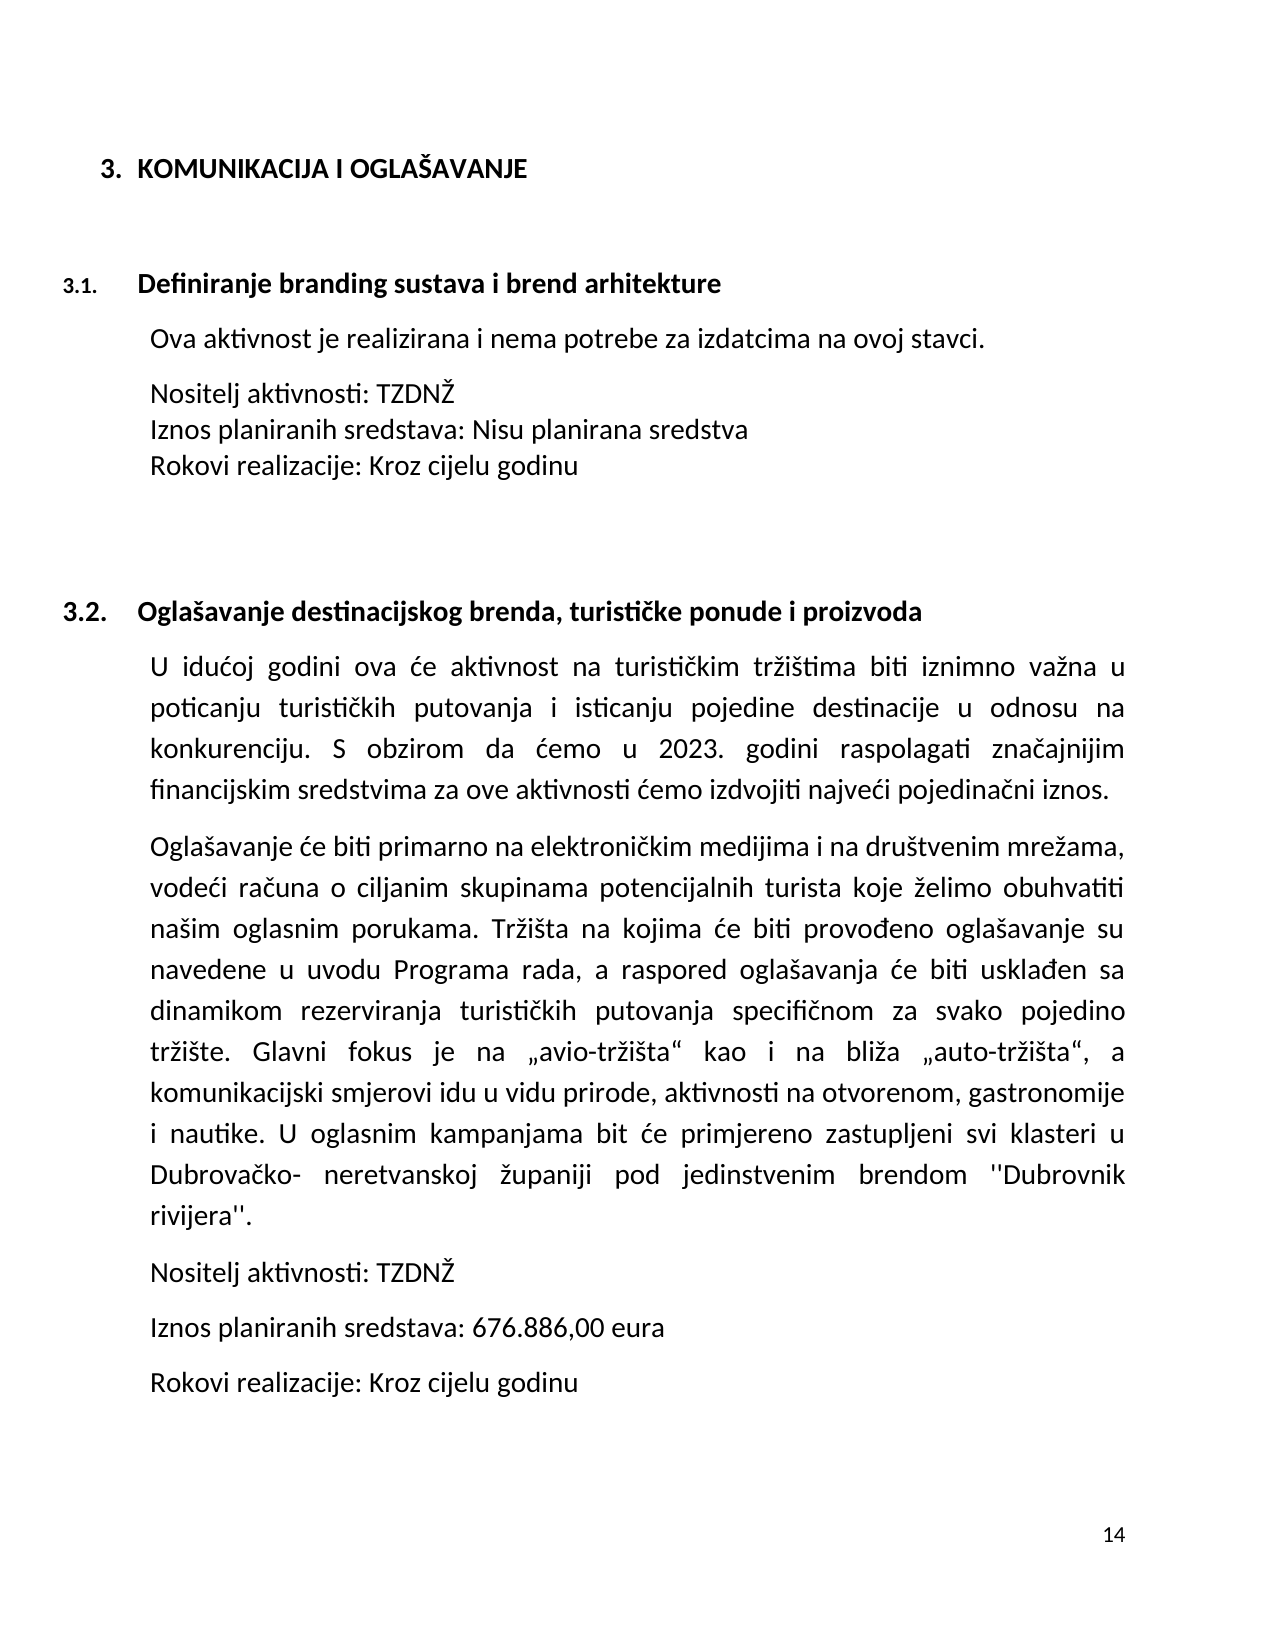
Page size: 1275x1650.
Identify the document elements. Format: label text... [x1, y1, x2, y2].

list Oglašavanje destinacijskog brenda, turističke ponude i proizvoda [62, 593, 1137, 628]
text Iznos planiranih sredstava: 676.886,00 eura Rokovi realizacije: Kroz cijelu godinu [150, 1309, 666, 1399]
list Definiranje branding sustava i brend arhitekture [62, 265, 1137, 301]
text Oglašavanje će biti primarno na elektroničkim medijima i na društvenim mrežama, vodeći računa o ciljanim skupinama potencijalnih turista koje želimo obuhvatiti našim oglasnim porukama. Tržišta na kojima će biti provođeno oglašavanje su navedene u uvodu Programa rada, a raspored oglašavanja će biti usklađen sa dinamikom rezerviranja turističkih putovanja specifičnom za svako pojedino tržište. Glavni fokus je na „avio-tržišta“ kao i na bliža „auto-tržišta“, a komunikacijski smjerovi idu u vidu prirode, aktivnosti na otvorenom, gastronomije i nautike. U oglasnim kampanjama bit će primjereno zastupljeni svi klasteri u Dubrovačko- neretvanskoj županiji pod jedinstvenim brendom ''Dubrovnik rivijera''. [150, 828, 1126, 1232]
text Ova aktivnost je realizirana i nema potrebe za izdatcima na ovoj stavci. [150, 320, 1137, 356]
text Nositelj aktivnosti: TZDNŽ [150, 376, 1137, 411]
list KOMUNIKACIJA I OGLAŠAVANJE [100, 150, 1137, 186]
text Nositelj aktivnosti: TZDNŽ [150, 1254, 1137, 1290]
text U idućoj godini ova će aktivnost na turističkim tržištima biti iznimno važna u poticanju turističkih putovanja i isticanju pojedine destinacije u odnosu na konkurenciju. S obzirom da ćemo u 2023. godini raspolagati značajnijim financijskim sredstvima za ove aktivnosti ćemo izdvojiti najveći pojedinačni iznos. [150, 648, 1125, 806]
text Iznos planiranih sredstava: Nisu planirana sredstva Rokovi realizacije: Kroz cijelu godinu [150, 411, 823, 482]
